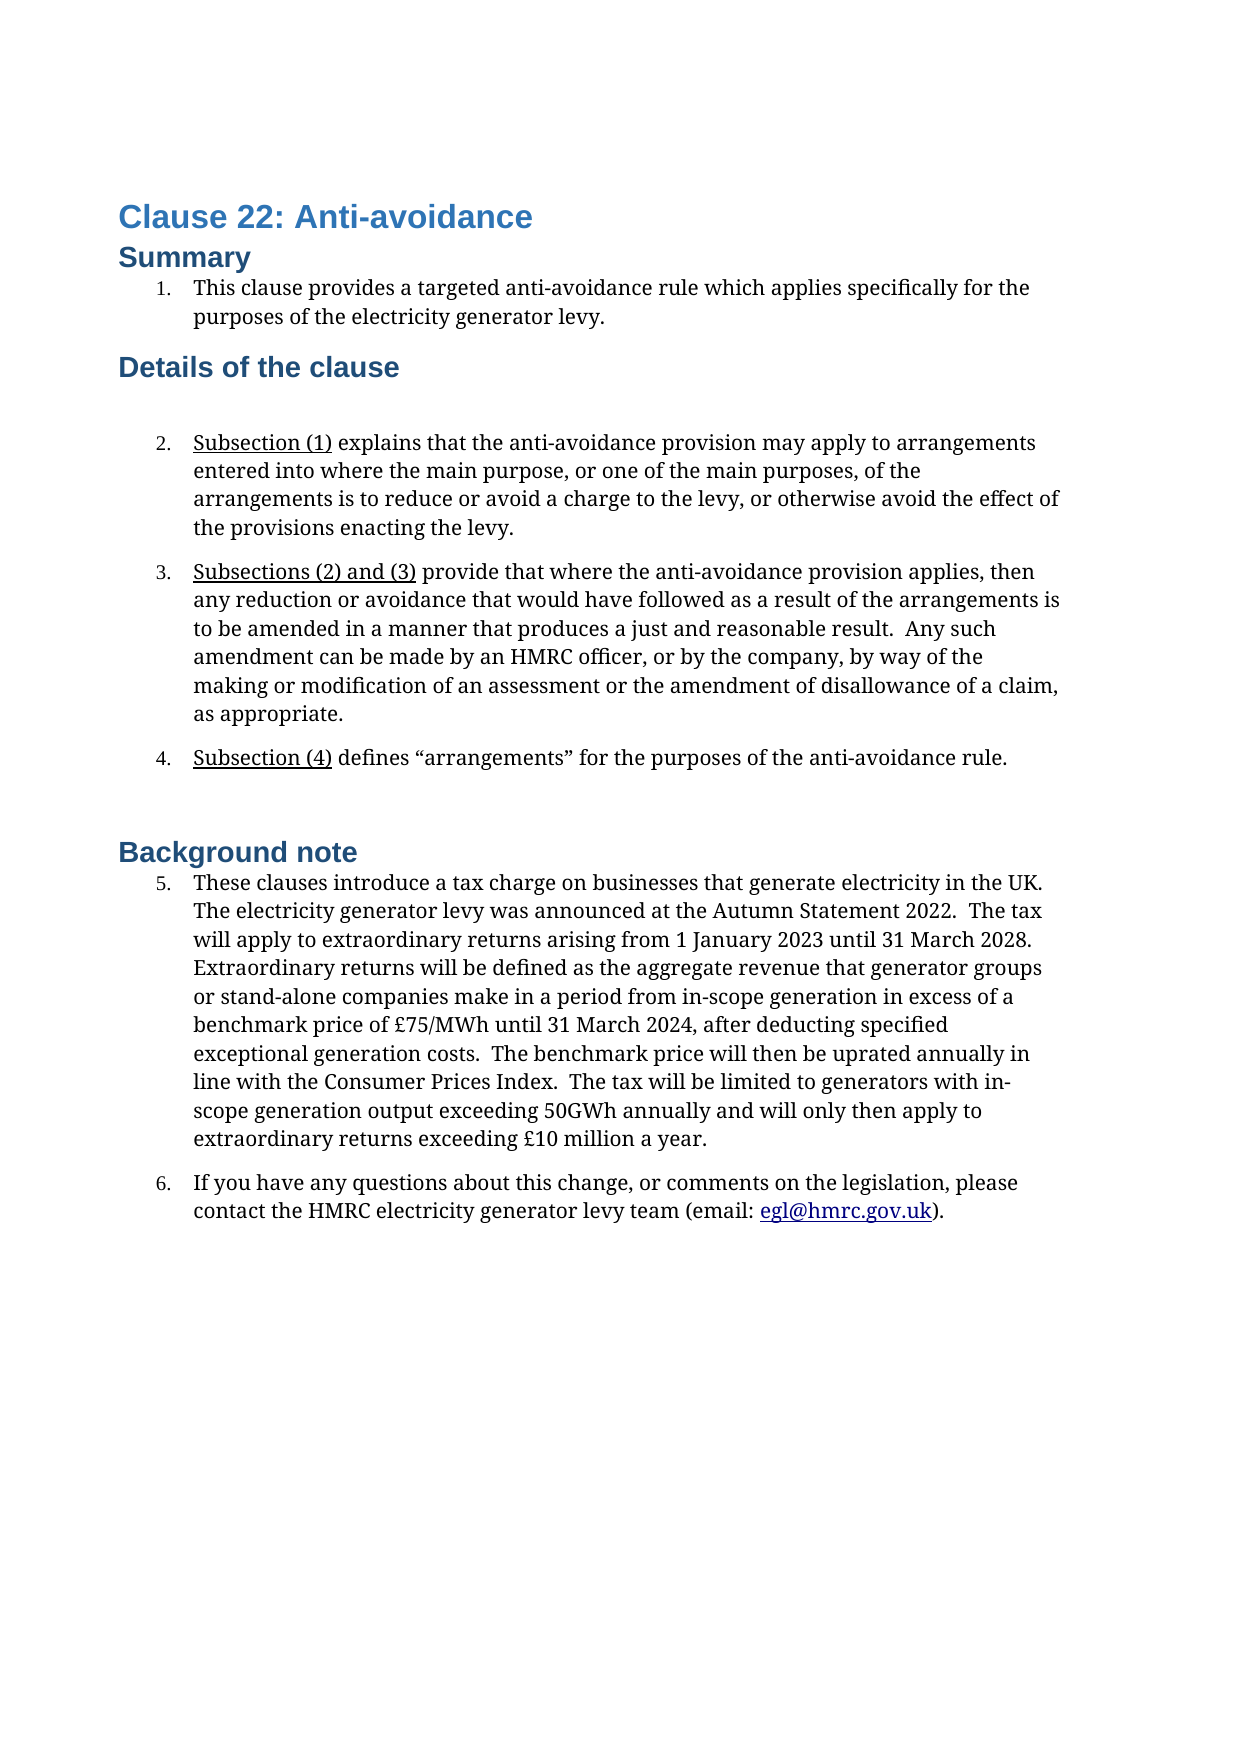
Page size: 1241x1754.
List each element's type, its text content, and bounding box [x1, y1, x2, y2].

list Subsections (2) and (3) provide that where the anti-avoidance provision applies, then any reduction or avoidance that would have followed as a result of the arrangements is to be amended in a manner that produces a just and reasonable result. Any such amendment can be made by an HMRC officer, or by the company, by way of the making or modification of an assessment or the amendment of disallowance of a claim, as appropriate. [156, 557, 1063, 728]
list Subsection (1) explains that the anti-avoidance provision may apply to arrangements entered into where the main purpose, or one of the main purposes, of the arrangements is to reduce or avoid a charge to the levy, or otherwise avoid the effect of the provisions enacting the levy. [156, 428, 1063, 541]
subtitle Details of the clause [118, 350, 1063, 384]
subtitle Summary [118, 240, 1063, 273]
subtitle Background note [118, 835, 1063, 868]
list These clauses introduce a tax charge on businesses that generate electricity in the UK. The electricity generator levy was announced at the Autumn Statement 2022. The tax will apply to extraordinary returns arising from 1 January 2023 until 31 March 2028. Extraordinary returns will be defined as the aggregate revenue that generator groups or stand-alone companies make in a period from in-scope generation in excess of a benchmark price of £75/MWh until 31 March 2024, after deducting specified exceptional generation costs. The benchmark price will then be uprated annually in line with the Consumer Prices Index. The tax will be limited to generators with in-scope generation output exceeding 50GWh annually and will only then apply to extraordinary returns exceeding £10 million a year. [156, 868, 1063, 1153]
list Subsection (4) defines “arrangements” for the purposes of the anti-avoidance rule. [156, 743, 1063, 772]
list If you have any questions about this change, or comments on the legislation, please contact the HMRC electricity generator levy team (email: egl@hmrc.gov.uk). [156, 1168, 1063, 1225]
list This clause provides a targeted anti-avoidance rule which applies specifically for the purposes of the electricity generator levy. [156, 273, 1063, 330]
subtitle Clause 22: Anti-avoidance [118, 197, 1063, 236]
